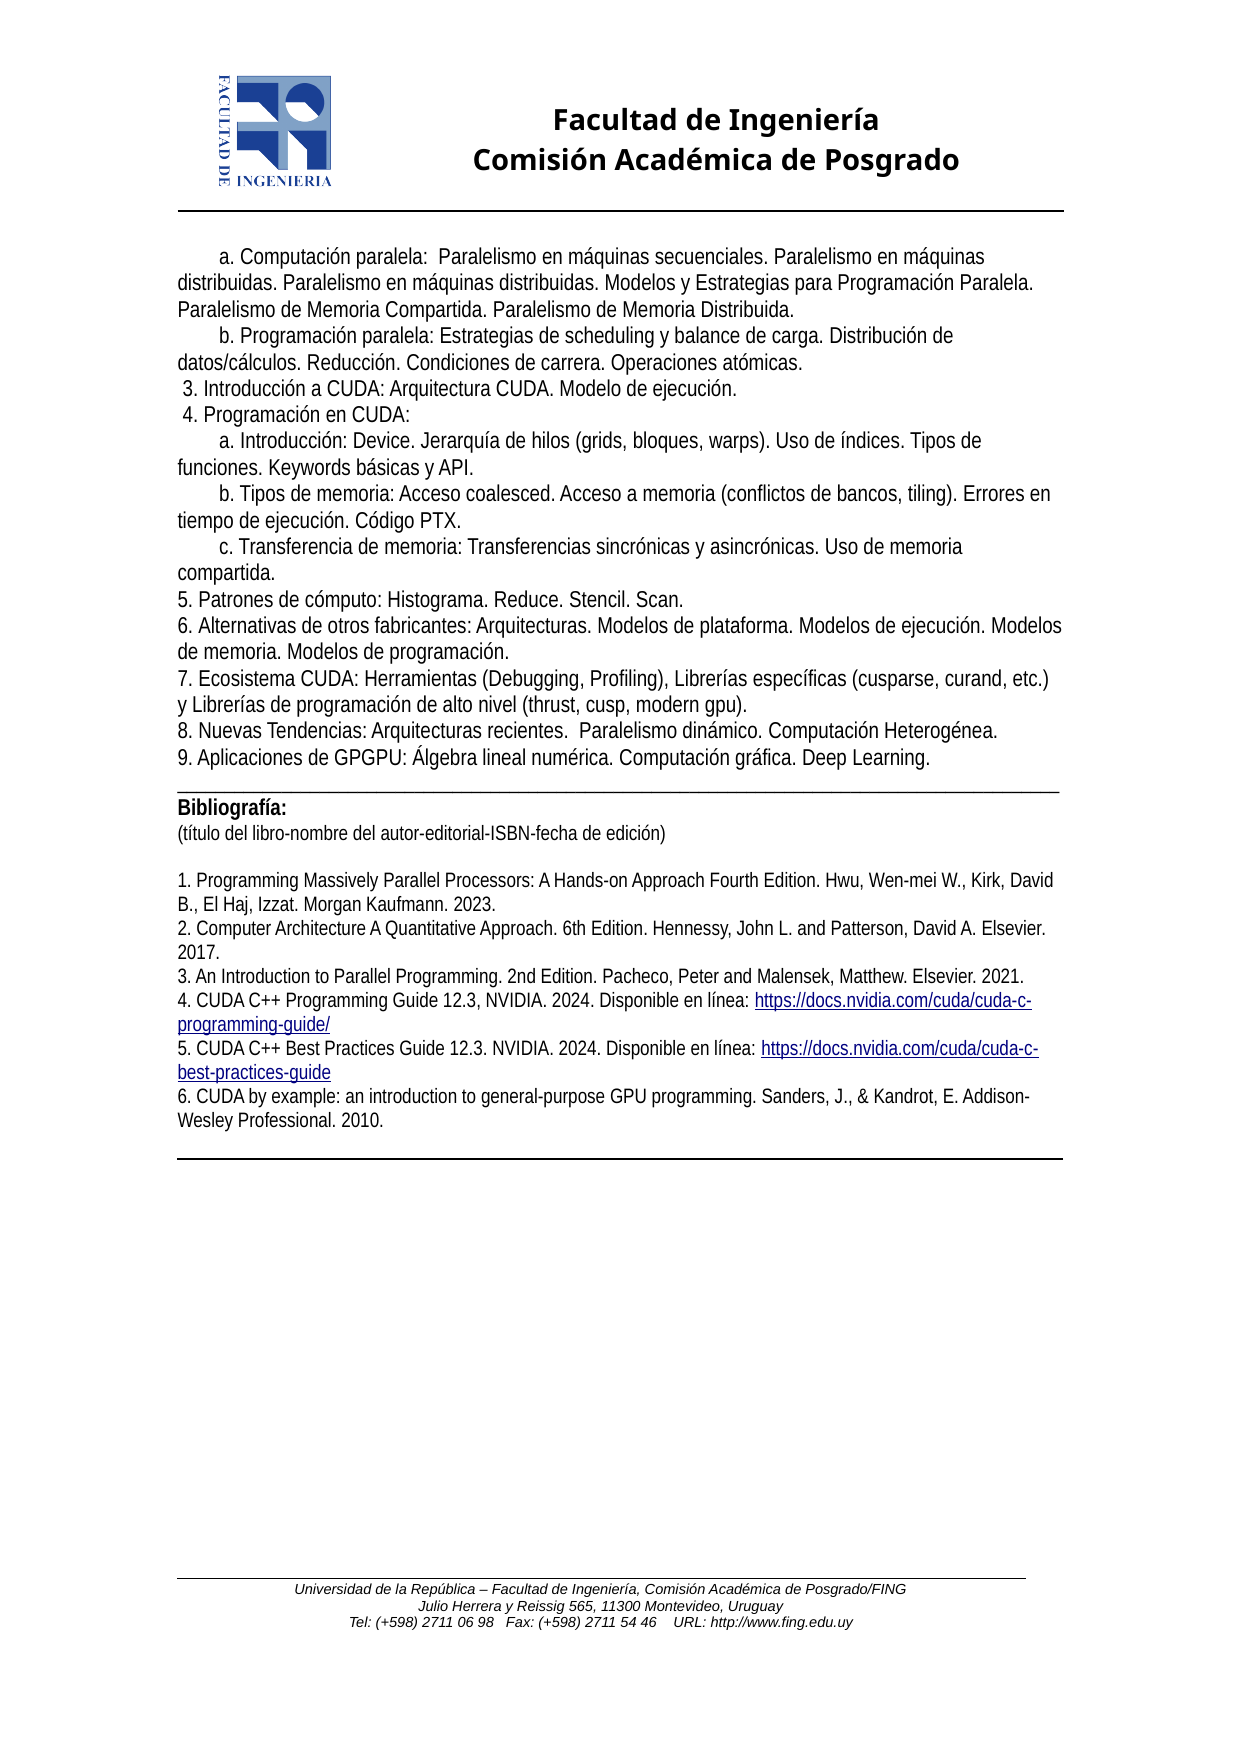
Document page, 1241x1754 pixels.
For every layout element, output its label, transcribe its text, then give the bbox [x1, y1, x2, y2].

text 5. Patrones de cómputo: Histograma. Reduce. Stencil. Scan. [177, 586, 1063, 612]
text b. Tipos de memoria: Acceso coalesced. Acceso a memoria (conflictos de bancos, tiling). Errores en tiempo de ejecución. Código PTX. [177, 480, 1063, 533]
text 3. Introducción a CUDA: Arquitectura CUDA. Modelo de ejecución. [177, 375, 1063, 401]
text b. Programación paralela: Estrategias de scheduling y balance de carga. Distribución de datos/cálculos. Reducción. Condiciones de carrera. Operaciones atómicas. [177, 322, 1063, 375]
picture [214, 75, 332, 191]
text 9. Aplicaciones de GPGPU: Álgebra lineal numérica. Computación gráfica. Deep Learning. [177, 744, 1063, 770]
text 3. An Introduction to Parallel Programming. 2nd Edition. Pacheco, Peter and Malensek, Matthew. Elsevier. 2021. [177, 964, 1063, 988]
text c. Transferencia de memoria: Transferencias sincrónicas y asincrónicas. Uso de memoria compartida. [177, 533, 1063, 586]
text a. Introducción: Device. Jerarquía de hilos (grids, bloques, warps). Uso de índices. Tipos de funciones. Keywords básicas y API. [177, 427, 1063, 480]
text Bibliografía: [177, 794, 1063, 820]
text 2. Computer Architecture A Quantitative Approach. 6th Edition. Hennessy, John L. and Patterson, David A. Elsevier. 2017. [177, 916, 1063, 964]
text 1. Programming Massively Parallel Processors: A Hands-on Approach Fourth Edition. Hwu, Wen-mei W., Kirk, David B., El Haj, Izzat. Morgan Kaufmann. 2023. [177, 868, 1063, 916]
text 4. Programación en CUDA: [177, 401, 1063, 427]
text 4. CUDA C++ Programming Guide 12.3, NVIDIA. 2024. Disponible en línea: https://docs.nvidia.com/cuda/cuda-c-programming-guide/ [177, 988, 1063, 1036]
text 6. CUDA by example: an introduction to general-purpose GPU programming. Sanders, J., & Kandrot, E. Addison-Wesley Professional. 2010. [177, 1084, 1063, 1132]
text _____________________________________________________________________________________________ [177, 770, 1063, 794]
text 7. Ecosistema CUDA: Herramientas (Debugging, Profiling), Librerías específicas (cusparse, curand, etc.) y Librerías de programación de alto nivel (thrust, cusp, modern gpu). [177, 665, 1063, 717]
text (título del libro-nombre del autor-editorial-ISBN-fecha de edición) [177, 820, 1063, 844]
text a. Computación paralela: Paralelismo en máquinas secuenciales. Paralelismo en máquinas distribuidas. Paralelismo en máquinas distribuidas. Modelos y Estrategias para Programación Paralela. Paralelismo de Memoria Compartida. Paralelismo de Memoria Distribuida. [177, 243, 1063, 322]
text 5. CUDA C++ Best Practices Guide 12.3. NVIDIA. 2024. Disponible en línea: https://docs.nvidia.com/cuda/cuda-c-best-practices-guide [177, 1036, 1063, 1084]
text 8. Nuevas Tendencias: Arquitecturas recientes. Paralelismo dinámico. Computación Heterogénea. [177, 717, 1063, 744]
text 6. Alternativas de otros fabricantes: Arquitecturas. Modelos de plataforma. Modelos de ejecución. Modelos de memoria. Modelos de programación. [177, 612, 1063, 665]
